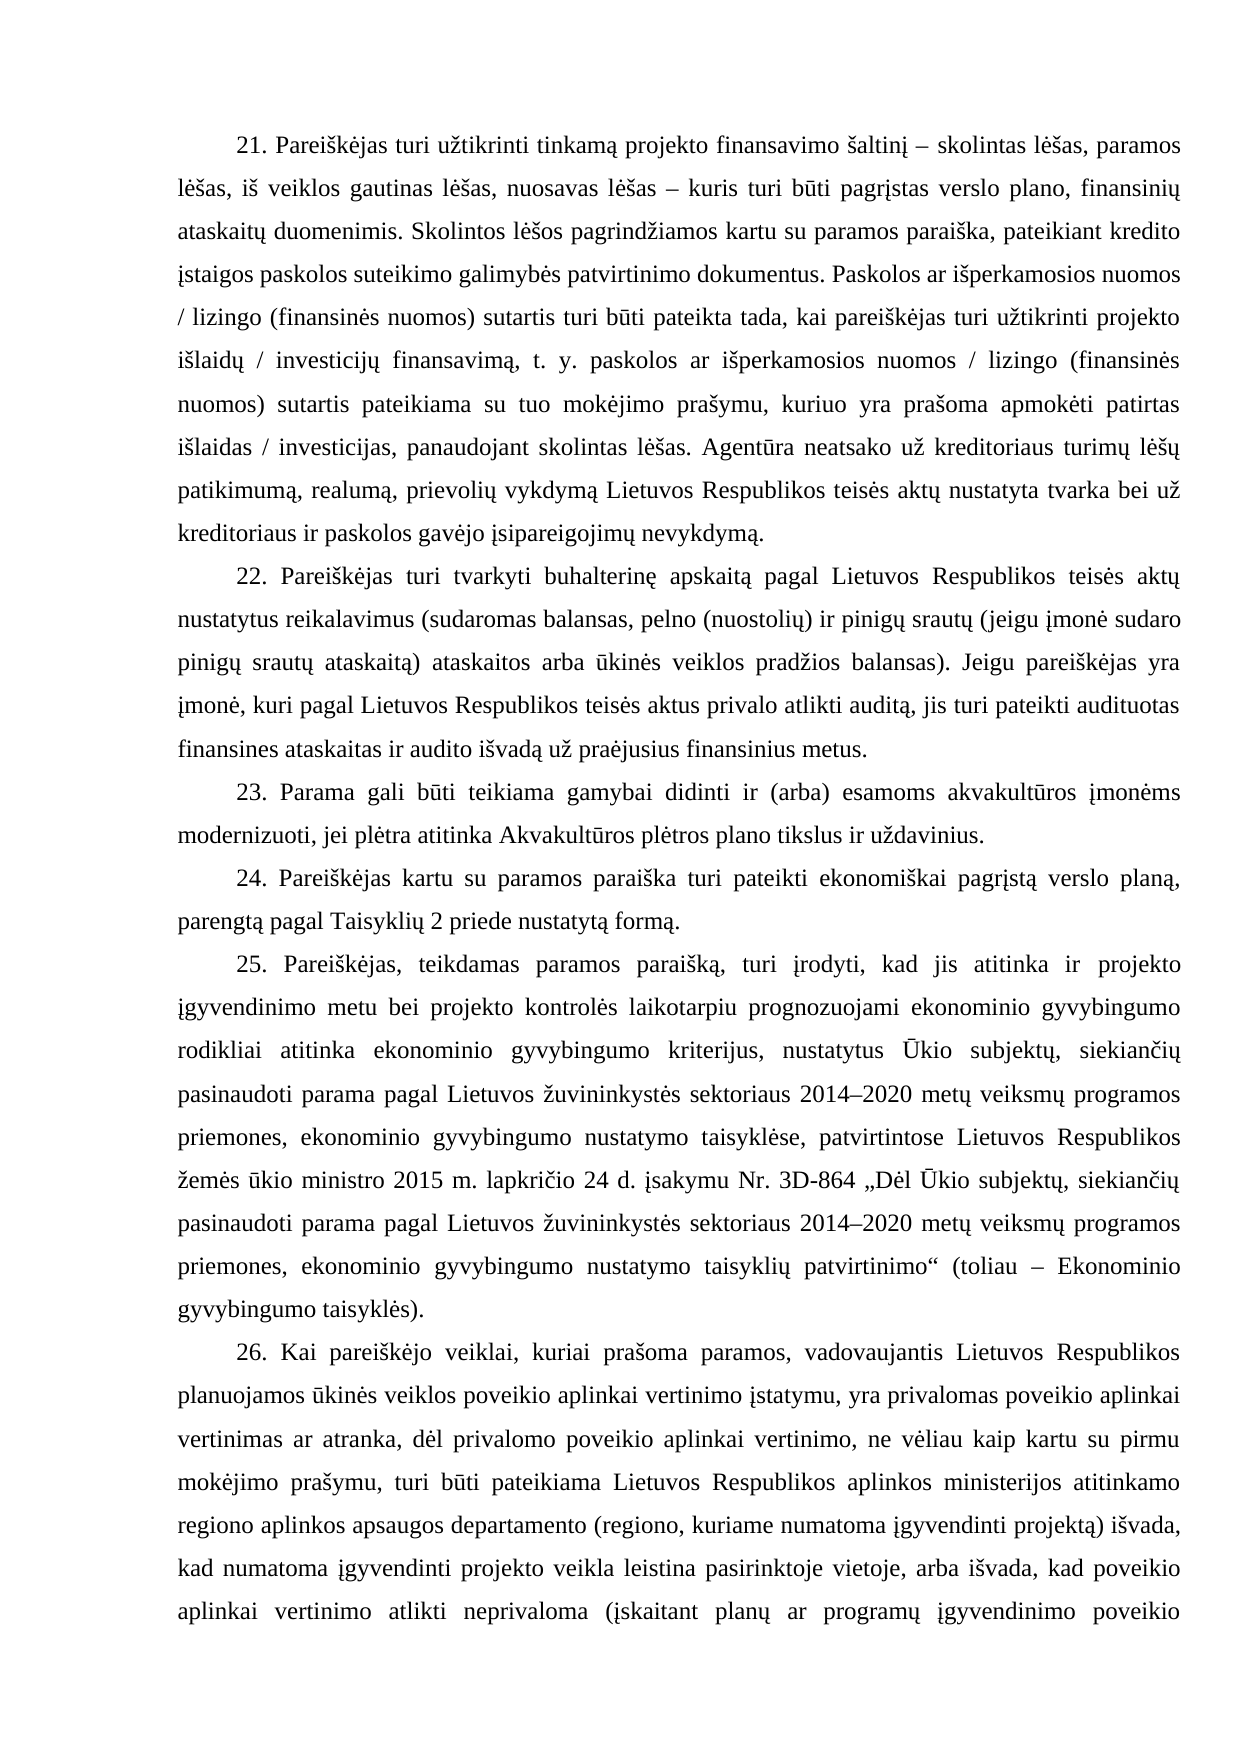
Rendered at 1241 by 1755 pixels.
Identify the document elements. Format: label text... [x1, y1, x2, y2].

text 22. Pareiškėjas turi tvarkyti buhalterinę apskaitą pagal Lietuvos Respublikos teisės aktų nustatytus reikalavimus (sudaromas balansas, pelno (nuostolių) ir pinigų srautų (jeigu įmonė sudaro pinigų srautų ataskaitą) ataskaitos arba ūkinės veiklos pradžios balansas). Jeigu pareiškėjas yra įmonė, kuri pagal Lietuvos Respublikos teisės aktus privalo atlikti auditą, jis turi pateikti audituotas finansines ataskaitas ir audito išvadą už praėjusius finansinius metus. [177, 561, 1181, 762]
text 23. Parama gali būti teikiama gamybai didinti ir (arba) esamoms akvakultūros įmonėms modernizuoti, jei plėtra atitinka Akvakultūros plėtros plano tikslus ir uždavinius. [177, 777, 1181, 849]
text 26. Kai pareiškėjo veiklai, kuriai prašoma paramos, vadovaujantis Lietuvos Respublikos planuojamos ūkinės veiklos poveikio aplinkai vertinimo įstatymu, yra privalomas poveikio aplinkai vertinimas ar atranka, dėl privalomo poveikio aplinkai vertinimo, ne vėliau kaip kartu su pirmu mokėjimo prašymu, turi būti pateikiama Lietuvos Respublikos aplinkos ministerijos atitinkamo regiono aplinkos apsaugos departamento (regiono, kuriame numatoma įgyvendinti projektą) išvada, kad numatoma įgyvendinti projekto veikla leistina pasirinktoje vietoje, arba išvada, kad poveikio aplinkai vertinimo atlikti neprivaloma (įskaitant planų ar programų įgyvendinimo poveikio [177, 1337, 1181, 1625]
text 24. Pareiškėjas kartu su paramos paraiška turi pateikti ekonomiškai pagrįstą verslo planą, parengtą pagal Taisyklių 2 priede nustatytą formą. [177, 863, 1181, 935]
text 21. Pareiškėjas turi užtikrinti tinkamą projekto finansavimo šaltinį – skolintas lėšas, paramos lėšas, iš veiklos gautinas lėšas, nuosavas lėšas – kuris turi būti pagrįstas verslo plano, finansinių ataskaitų duomenimis. Skolintos lėšos pagrindžiamos kartu su paramos paraiška, pateikiant kredito įstaigos paskolos suteikimo galimybės patvirtinimo dokumentus. Paskolos ar išperkamosios nuomos / lizingo (finansinės nuomos) sutartis turi būti pateikta tada, kai pareiškėjas turi užtikrinti projekto išlaidų / investicijų finansavimą, t. y. paskolos ar išperkamosios nuomos / lizingo (finansinės nuomos) sutartis pateikiama su tuo mokėjimo prašymu, kuriuo yra prašoma apmokėti patirtas išlaidas / investicijas, panaudojant skolintas lėšas. Agentūra neatsako už kreditoriaus turimų lėšų patikimumą, realumą, prievolių vykdymą Lietuvos Respublikos teisės aktų nustatyta tvarka bei už kreditoriaus ir paskolos gavėjo įsipareigojimų nevykdymą. [177, 130, 1181, 547]
text 25. Pareiškėjas, teikdamas paramos paraišką, turi įrodyti, kad jis atitinka ir projekto įgyvendinimo metu bei projekto kontrolės laikotarpiu prognozuojami ekonominio gyvybingumo rodikliai atitinka ekonominio gyvybingumo kriterijus, nustatytus Ūkio subjektų, siekiančių pasinaudoti parama pagal Lietuvos žuvininkystės sektoriaus 2014–2020 metų veiksmų programos priemones, ekonominio gyvybingumo nustatymo taisyklėse, patvirtintose Lietuvos Respublikos žemės ūkio ministro 2015 m. lapkričio 24 d. įsakymu Nr. 3D-864 „Dėl Ūkio subjektų, siekiančių pasinaudoti parama pagal Lietuvos žuvininkystės sektoriaus 2014–2020 metų veiksmų programos priemones, ekonominio gyvybingumo nustatymo taisyklių patvirtinimo“ (toliau – Ekonominio gyvybingumo taisyklės). [177, 949, 1181, 1323]
